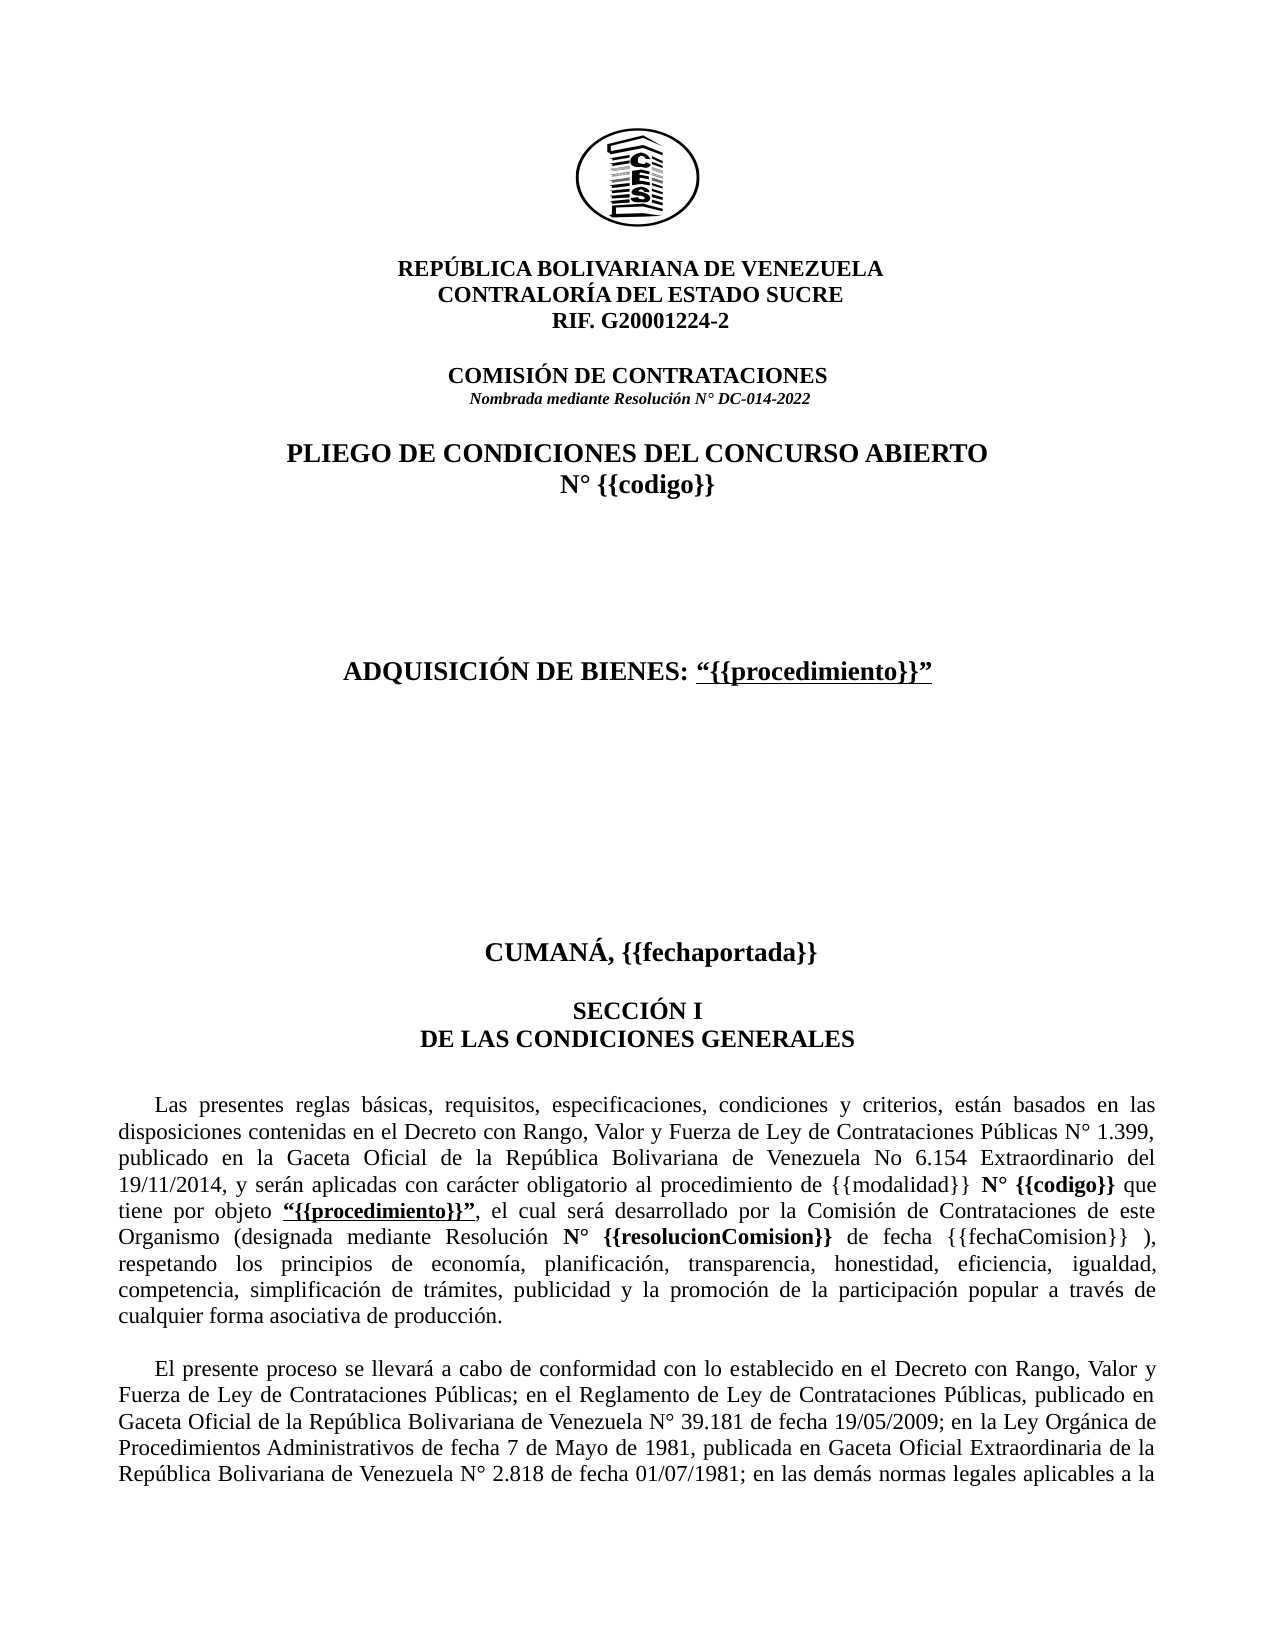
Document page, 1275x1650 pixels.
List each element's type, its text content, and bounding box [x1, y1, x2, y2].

text Las presentes reglas básicas, requisitos, especificaciones, condiciones y criterios, están basados en las disposiciones contenidas en el Decreto con Rango, Valor y Fuerza de Ley de Contrataciones Públicas N° 1.399, publicado en la Gaceta Oficial de la República Bolivariana de Venezuela No 6.154 Extraordinario del 19/11/2014, y serán aplicadas con carácter obligatorio al procedimiento de {{modalidad}} N° {{codigo}} que tiene por objeto “{{procedimiento}}”, el cual será desarrollado por la Comisión de Contrataciones de este Organismo (designada mediante Resolución N° {{resolucionComision}} de fecha {{fechaComision}} ), respetando los principios de economía, planificación, transparencia, honestidad, eficiencia, igualdad, competencia, simplificación de trámites, publicidad y la promoción de la participación popular a través de cualquier forma asociativa de producción. [118, 1089, 1157, 1329]
text CUMANÁ, {{fechaportada}} [118, 936, 1157, 967]
text DE LAS CONDICIONES GENERALES [118, 1024, 1157, 1053]
text El presente proceso se llevará a cabo de conformidad con lo establecido en el Decreto con Rango, Valor y Fuerza de Ley de Contrataciones Públicas; en el Reglamento de Ley de Contrataciones Públicas, publicado en Gaceta Oficial de la República Bolivariana de Venezuela N° 39.181 de fecha 19/05/2009; en la Ley Orgánica de Procedimientos Administrativos de fecha 7 de Mayo de 1981, publicada en Gaceta Oficial Extraordinaria de la República Bolivariana de Venezuela N° 2.818 de fecha 01/07/1981; en las demás normas legales aplicables a la [118, 1355, 1157, 1487]
text N° {{codigo}} [118, 469, 1157, 500]
picture [557, 118, 718, 246]
text SECCIÓN I [118, 996, 1157, 1024]
text ADQUISICIÓN DE BIENES: “{{procedimiento}}” [118, 656, 1157, 687]
text PLIEGO DE CONDICIONES DEL CONCURSO ABIERTO [118, 437, 1157, 469]
